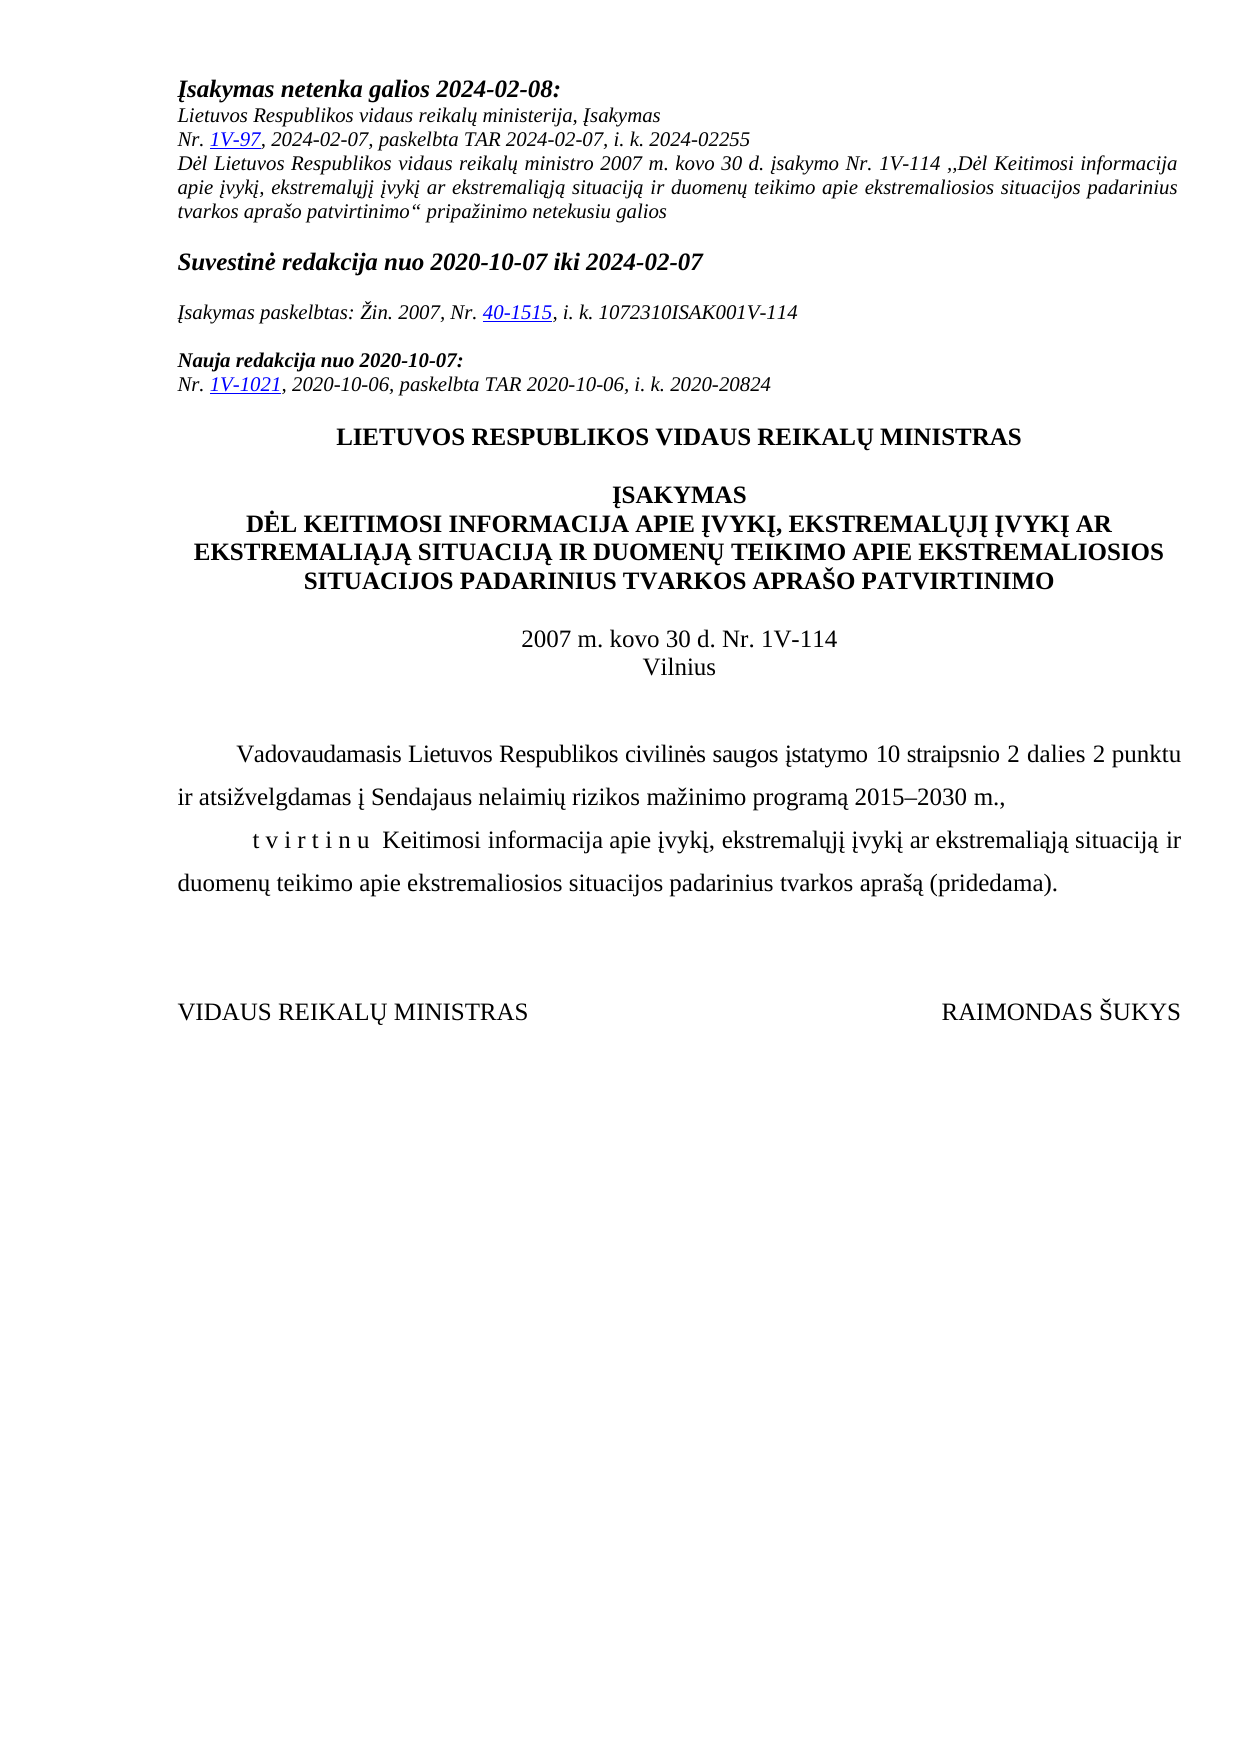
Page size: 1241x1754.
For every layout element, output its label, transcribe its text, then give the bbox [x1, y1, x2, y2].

text VIDAUS REIKALŲ MINISTRAS RAIMONDAS ŠUKYS [177, 997, 1181, 1026]
text LIETUVOS RESPUBLIKOS VIDAUS REIKALŲ MINISTRAS [177, 422, 1181, 451]
text Nr. 1V-1021, 2020-10-06, paskelbta TAR 2020-10-06, i. k. 2020-20824 [177, 372, 1181, 396]
text Vilnius [177, 652, 1181, 681]
text Nauja redakcija nuo 2020-10-07: [177, 348, 1181, 372]
text Įsakymas netenka galios 2024-02-08: [177, 74, 1181, 103]
text Dėl Lietuvos Respublikos vidaus reikalų ministro 2007 m. kovo 30 d. įsakymo Nr. 1V-114 ,,Dėl Keitimosi informacija apie įvykį, ekstremalųjį įvykį ar ekstremaliąją situaciją ir duomenų teikimo apie ekstremaliosios situacijos padarinius tvarkos aprašo patvirtinimo“ pripažinimo netekusiu galios [177, 151, 1181, 223]
text Nr. 1V-97, 2024-02-07, paskelbta TAR 2024-02-07, i. k. 2024-02255 [177, 127, 1181, 151]
text Lietuvos Respublikos vidaus reikalų ministerija, Įsakymas [177, 103, 1181, 127]
text tvirtinu Keitimosi informacija apie įvykį, ekstremalųjį įvykį ar ekstremaliąją situaciją ir duomenų teikimo apie ekstremaliosios situacijos padarinius tvarkos aprašą (pridedama). [177, 825, 1181, 897]
text Įsakymas paskelbtas: Žin. 2007, Nr. 40-1515, i. k. 1072310ISAK001V-114 [177, 300, 1181, 324]
text Vadovaudamasis Lietuvos Respublikos civilinės saugos įstatymo 10 straipsnio 2 dalies 2 punktu ir atsižvelgdamas į Sendajaus nelaimių rizikos mažinimo programą 2015–2030 m., [177, 739, 1181, 811]
text dėl keitimosi informacijA apie įvykį, ekstremalųjį įvykį ar ekstremaliąją situaciją IR DUOMENŲ TEIKIMO APIE EKSTREMALIOSIOS SITUACIJOS PADARINIUS tvarkos aprašo patvirtinimo [177, 509, 1181, 595]
text ĮSAKYMAS [177, 480, 1181, 509]
text Suvestinė redakcija nuo 2020-10-07 iki 2024-02-07 [177, 247, 1181, 276]
text 2007 m. kovo 30 d. Nr. 1V-114 [177, 624, 1181, 652]
